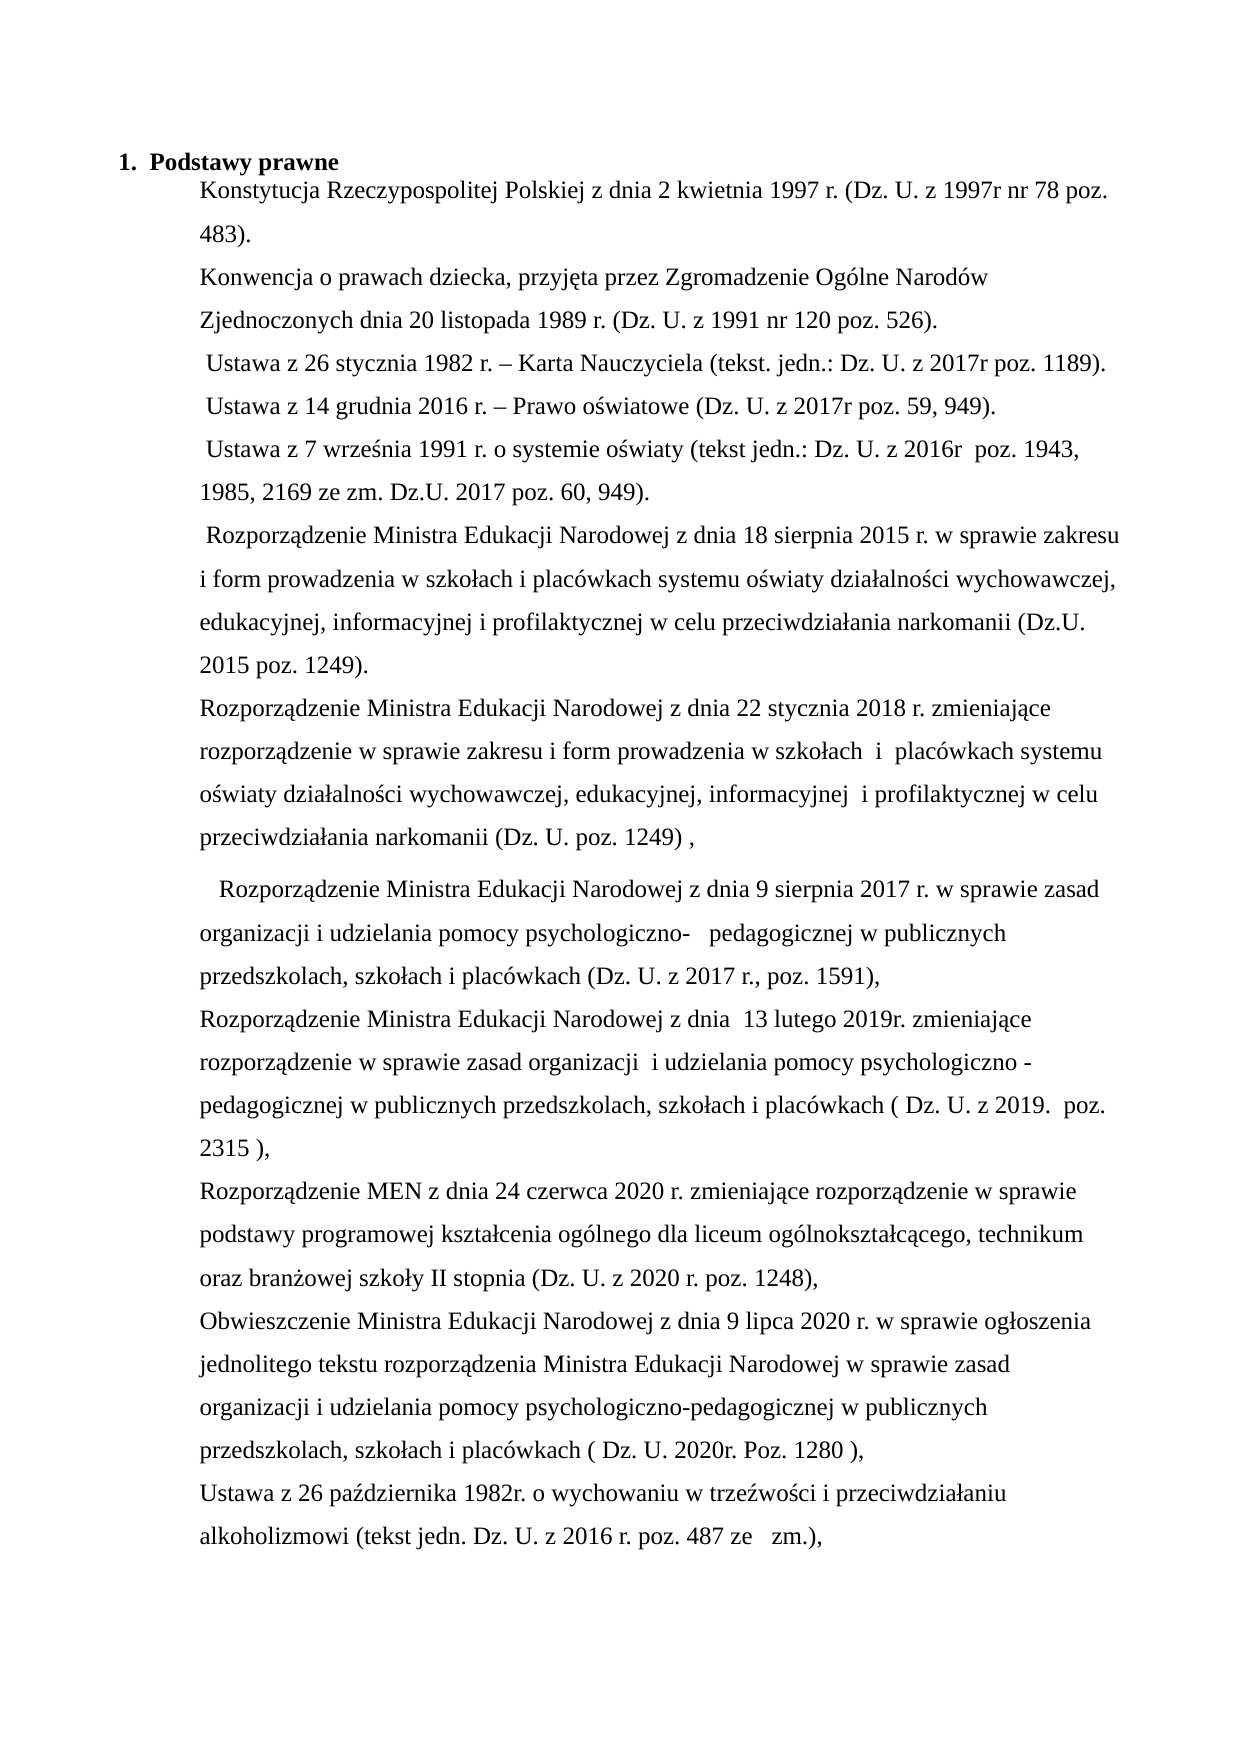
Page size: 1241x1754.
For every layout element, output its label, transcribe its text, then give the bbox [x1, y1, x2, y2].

list Rozporządzenie MEN z dnia 24 czerwca 2020 r. zmieniające rozporządzenie w sprawie podstawy programowej kształcenia ogólnego dla liceum ogólnokształcącego, technikum oraz branżowej szkoły II stopnia (Dz. U. z 2020 r. poz. 1248), [162, 1176, 1122, 1291]
list Ustawa z 7 września 1991 r. o systemie oświaty (tekst jedn.: Dz. U. z 2016r poz. 1943, 1985, 2169 ze zm. Dz.U. 2017 poz. 60, 949). [162, 434, 1122, 506]
list Konwencja o prawach dziecka, przyjęta przez Zgromadzenie Ogólne Narodów Zjednoczonych dnia 20 listopada 1989 r. (Dz. U. z 1991 nr 120 poz. 526). [162, 262, 1122, 334]
list Obwieszczenie Ministra Edukacji Narodowej z dnia 9 lipca 2020 r. w sprawie ogłoszenia jednolitego tekstu rozporządzenia Ministra Edukacji Narodowej w sprawie zasad organizacji i udzielania pomocy psychologiczno-pedagogicznej w publicznych przedszkolach, szkołach i placówkach ( Dz. U. 2020r. Poz. 1280 ), [162, 1306, 1122, 1464]
list Rozporządzenie Ministra Edukacji Narodowej z dnia 9 sierpnia 2017 r. w sprawie zasad organizacji i udzielania pomocy psychologiczno- pedagogicznej w publicznych przedszkolach, szkołach i placówkach (Dz. U. z 2017 r., poz. 1591), [162, 874, 1122, 989]
list Ustawa z 26 stycznia 1982 r. – Karta Nauczyciela (tekst. jedn.: Dz. U. z 2017r poz. 1189). [162, 348, 1122, 377]
text 1. Podstawy prawne [118, 147, 1122, 176]
list Rozporządzenie Ministra Edukacji Narodowej z dnia 18 sierpnia 2015 r. w sprawie zakresu i form prowadzenia w szkołach i placówkach systemu oświaty działalności wychowawczej, edukacyjnej, informacyjnej i profilaktycznej w celu przeciwdziałania narkomanii (Dz.U. 2015 poz. 1249). [162, 521, 1122, 679]
list Rozporządzenie Ministra Edukacji Narodowej z dnia 13 lutego 2019r. zmieniające rozporządzenie w sprawie zasad organizacji i udzielania pomocy psychologiczno - pedagogicznej w publicznych przedszkolach, szkołach i placówkach ( Dz. U. z 2019. poz. 2315 ), [162, 1004, 1122, 1162]
list Ustawa z 26 października 1982r. o wychowaniu w trzeźwości i przeciwdziałaniu alkoholizmowi (tekst jedn. Dz. U. z 2016 r. poz. 487 ze zm.), [162, 1478, 1122, 1550]
list Rozporządzenie Ministra Edukacji Narodowej z dnia 22 stycznia 2018 r. zmieniające rozporządzenie w sprawie zakresu i form prowadzenia w szkołach i placówkach systemu oświaty działalności wychowawczej, edukacyjnej, informacyjnej i profilaktycznej w celu przeciwdziałania narkomanii (Dz. U. poz. 1249) , [162, 693, 1122, 851]
list Ustawa z 14 grudnia 2016 r. – Prawo oświatowe (Dz. U. z 2017r poz. 59, 949). [162, 391, 1122, 420]
list Konstytucja Rzeczypospolitej Polskiej z dnia 2 kwietnia 1997 r. (Dz. U. z 1997r nr 78 poz. 483). [162, 176, 1122, 247]
